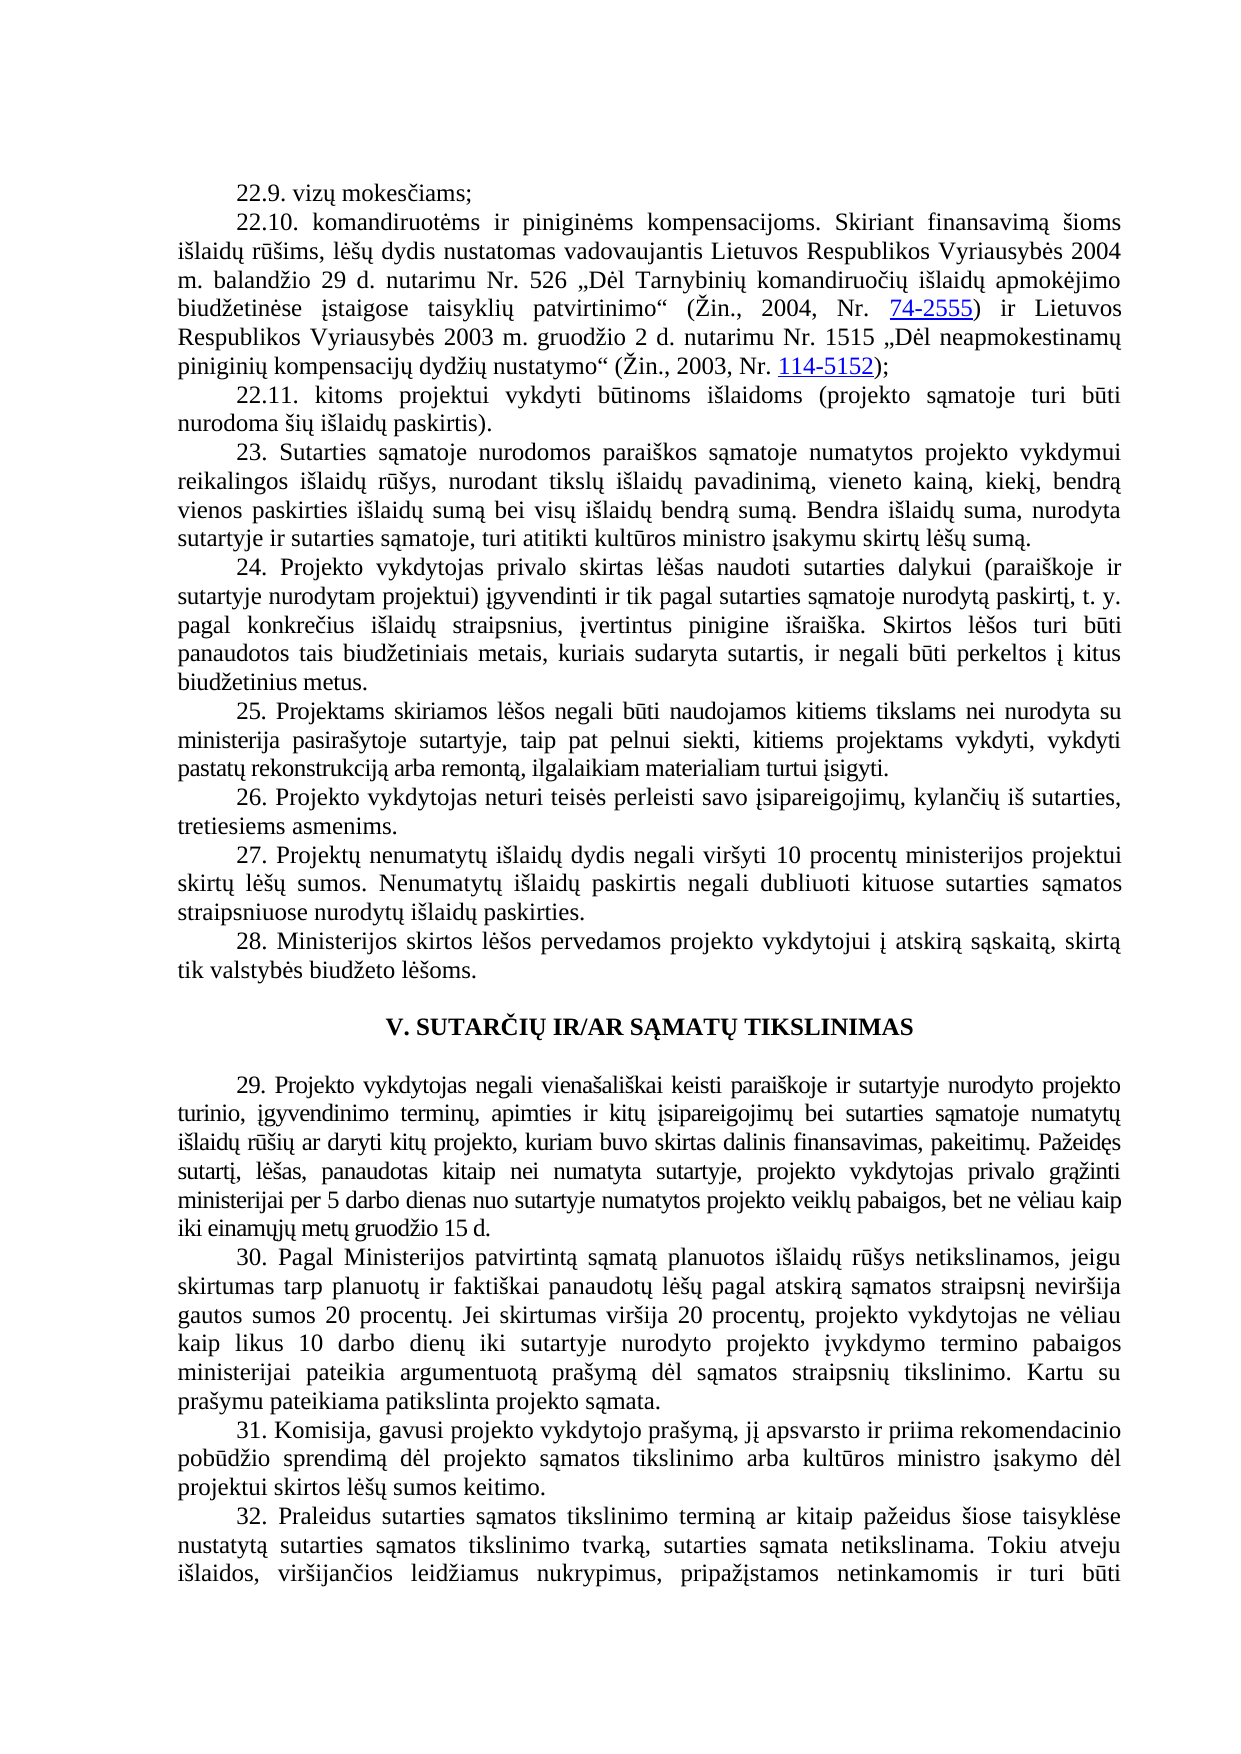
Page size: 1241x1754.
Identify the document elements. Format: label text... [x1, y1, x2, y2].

text 24. Projekto vykdytojas privalo skirtas lėšas naudoti sutarties dalykui (paraiškoje ir sutartyje nurodytam projektui) įgyvendinti ir tik pagal sutarties sąmatoje nurodytą paskirtį, t. y. pagal konkrečius išlaidų straipsnius, įvertintus pinigine išraiška. Skirtos lėšos turi būti panaudotos tais biudžetiniais metais, kuriais sudaryta sutartis, ir negali būti perkeltos į kitus biudžetinius metus. [177, 552, 1122, 696]
text 31. Komisija, gavusi projekto vykdytojo prašymą, jį apsvarsto ir priima rekomendacinio pobūdžio sprendimą dėl projekto sąmatos tikslinimo arba kultūros ministro įsakymo dėl projektui skirtos lėšų sumos keitimo. [177, 1415, 1122, 1501]
text 29. Projekto vykdytojas negali vienašališkai keisti paraiškoje ir sutartyje nurodyto projekto turinio, įgyvendinimo terminų, apimties ir kitų įsipareigojimų bei sutarties sąmatoje numatytų išlaidų rūšių ar daryti kitų projekto, kuriam buvo skirtas dalinis finansavimas, pakeitimų. Pažeidęs sutartį, lėšas, panaudotas kitaip nei numatyta sutartyje, projekto vykdytojas privalo grąžinti ministerijai per 5 darbo dienas nuo sutartyje numatytos projekto veiklų pabaigos, bet ne vėliau kaip iki einamųjų metų gruodžio 15 d. [177, 1070, 1122, 1242]
text 26. Projekto vykdytojas neturi teisės perleisti savo įsipareigojimų, kylančių iš sutarties, tretiesiems asmenims. [177, 782, 1122, 840]
text 28. Ministerijos skirtos lėšos pervedamos projekto vykdytojui į atskirą sąskaitą, skirtą tik valstybės biudžeto lėšoms. [177, 926, 1122, 983]
text V. SUTARČIŲ IR/AR SĄMATŲ TIKSLINIMAS [177, 1012, 1122, 1041]
text 27. Projektų nenumatytų išlaidų dydis negali viršyti 10 procentų ministerijos projektui skirtų lėšų sumos. Nenumatytų išlaidų paskirtis negali dubliuoti kituose sutarties sąmatos straipsniuose nurodytų išlaidų paskirties. [177, 840, 1122, 926]
text 22.10. komandiruotėms ir piniginėms kompensacijoms. Skiriant finansavimą šioms išlaidų rūšims, lėšų dydis nustatomas vadovaujantis Lietuvos Respublikos Vyriausybės 2004 m. balandžio 29 d. nutarimu Nr. 526 „Dėl Tarnybinių komandiruočių išlaidų apmokėjimo biudžetinėse įstaigose taisyklių patvirtinimo“ (Žin., 2004, Nr. 74-2555) ir Lietuvos Respublikos Vyriausybės 2003 m. gruodžio 2 d. nutarimu Nr. 1515 „Dėl neapmokestinamų piniginių kompensacijų dydžių nustatymo“ (Žin., 2003, Nr. 114-5152); [177, 207, 1122, 380]
text 25. Projektams skiriamos lėšos negali būti naudojamos kitiems tikslams nei nurodyta su ministerija pasirašytoje sutartyje, taip pat pelnui siekti, kitiems projektams vykdyti, vykdyti pastatų rekonstrukciją arba remontą, ilgalaikiam materialiam turtui įsigyti. [177, 696, 1122, 782]
text 23. Sutarties sąmatoje nurodomos paraiškos sąmatoje numatytos projekto vykdymui reikalingos išlaidų rūšys, nurodant tikslų išlaidų pavadinimą, vieneto kainą, kiekį, bendrą vienos paskirties išlaidų sumą bei visų išlaidų bendrą sumą. Bendra išlaidų suma, nurodyta sutartyje ir sutarties sąmatoje, turi atitikti kultūros ministro įsakymu skirtų lėšų sumą. [177, 437, 1122, 552]
text 32. Praleidus sutarties sąmatos tikslinimo terminą ar kitaip pažeidus šiose taisyklėse nustatytą sutarties sąmatos tikslinimo tvarką, sutarties sąmata netikslinama. Tokiu atveju išlaidos, viršijančios leidžiamus nukrypimus, pripažįstamos netinkamomis ir turi būti [177, 1501, 1122, 1587]
text 30. Pagal Ministerijos patvirtintą sąmatą planuotos išlaidų rūšys netikslinamos, jeigu skirtumas tarp planuotų ir faktiškai panaudotų lėšų pagal atskirą sąmatos straipsnį neviršija gautos sumos 20 procentų. Jei skirtumas viršija 20 procentų, projekto vykdytojas ne vėliau kaip likus 10 darbo dienų iki sutartyje nurodyto projekto įvykdymo termino pabaigos ministerijai pateikia argumentuotą prašymą dėl sąmatos straipsnių tikslinimo. Kartu su prašymu pateikiama patikslinta projekto sąmata. [177, 1242, 1122, 1415]
text 22.9. vizų mokesčiams; [177, 178, 1122, 207]
text 22.11. kitoms projektui vykdyti būtinoms išlaidoms (projekto sąmatoje turi būti nurodoma šių išlaidų paskirtis). [177, 380, 1122, 437]
